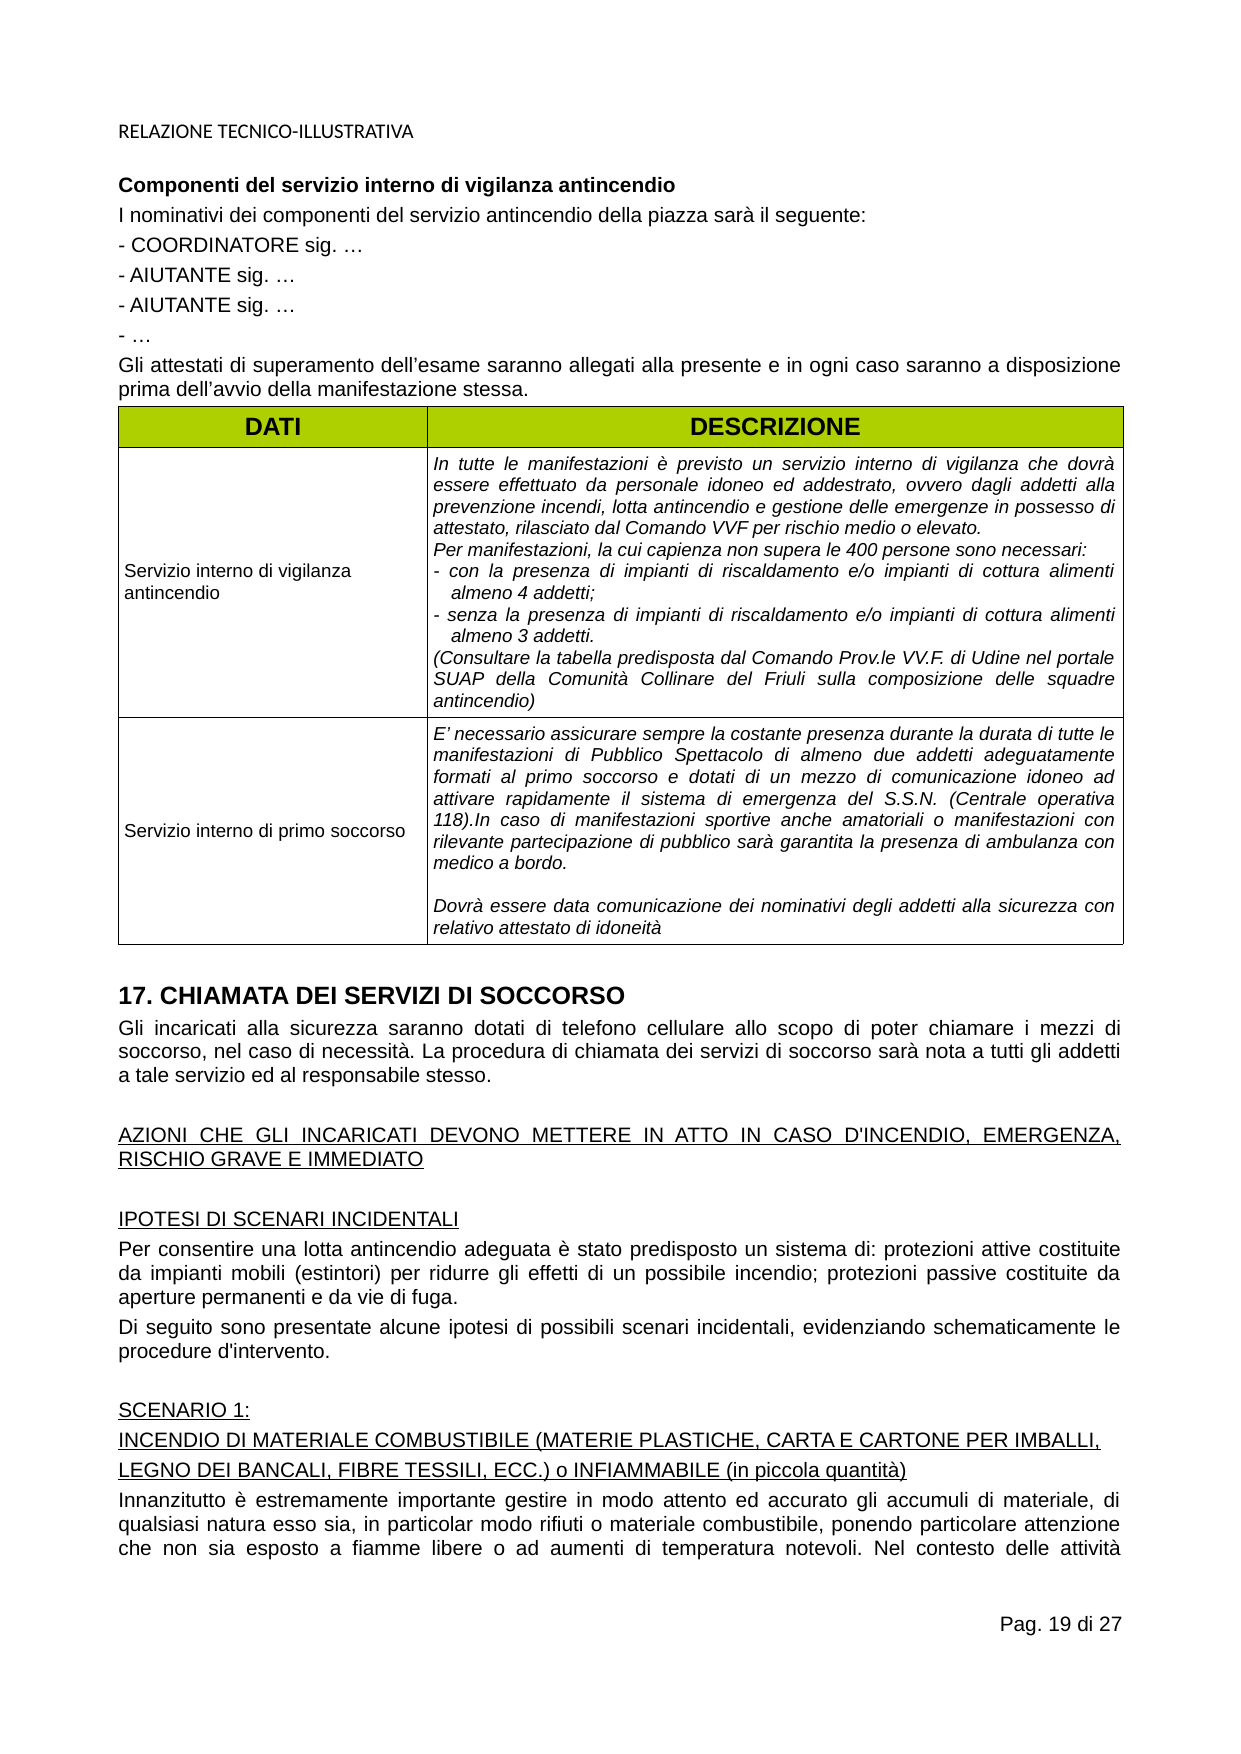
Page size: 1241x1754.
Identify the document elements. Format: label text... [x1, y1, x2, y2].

text IPOTESI DI SCENARI INCIDENTALI [118, 1207, 1122, 1231]
text I nominativi dei componenti del servizio antincendio della piazza sarà il seguente: [118, 203, 1122, 227]
table_header DATI [119, 407, 427, 447]
text Gli attestati di superamento dell’esame saranno allegati alla presente e in ogni caso saranno a disposizione prima dell’avvio della manifestazione stessa. [118, 352, 1122, 400]
text - AIUTANTE sig. … [118, 293, 1122, 317]
text Gli incaricati alla sicurezza saranno dotati di telefono cellulare allo scopo di poter chiamare i mezzi di soccorso, nel caso di necessità. La procedura di chiamata dei servizi di soccorso sarà nota a tutti gli addetti a tale servizio ed al responsabile stesso. [118, 1015, 1122, 1087]
text Innanzitutto è estremamente importante gestire in modo attento ed accurato gli accumuli di materiale, di qualsiasi natura esso sia, in particolar modo rifiuti o materiale combustibile, ponendo particolare attenzione che non sia esposto a fiamme libere o ad aumenti di temperatura notevoli. Nel contesto delle attività [118, 1488, 1122, 1560]
text - COORDINATORE sig. … [118, 233, 1122, 257]
text LEGNO DEI BANCALI, FIBRE TESSILI, ECC.) o INFIAMMABILE (in piccola quantità) [118, 1458, 1122, 1482]
table_header DESCRIZIONE [428, 407, 1123, 447]
text - … [118, 322, 1122, 346]
text - AIUTANTE sig. … [118, 263, 1122, 287]
table_cell Servizio interno di primo soccorso [119, 718, 427, 944]
table_cell Servizio interno di vigilanza antincendio [119, 448, 427, 717]
text INCENDIO DI MATERIALE COMBUSTIBILE (MATERIE PLASTICHE, CARTA E CARTONE PER IMBALLI, [118, 1428, 1122, 1452]
text Per consentire una lotta antincendio adeguata è stato predisposto un sistema di: protezioni attive costituite da impianti mobili (estintori) per ridurre gli effetti di un possibile incendio; protezioni passive costituite da aperture permanenti e da vie di fuga. [118, 1237, 1122, 1308]
table_cell In tutte le manifestazioni è previsto un servizio interno di vigilanza che dovrà essere effettuato da personale idoneo ed addestrato, ovvero dagli addetti alla prevenzione incendi, lotta antincendio e gestione delle emergenze in possesso di attestato, rilasciato dal Comando VVF per rischio medio o elevato. Per manifestazioni, la cui capienza non supera le 400 persone sono necessari: - con la presenza di impianti di riscaldamento e/o impianti di cottura alimenti almeno 4 addetti; - senza la presenza di impianti di riscaldamento e/o impianti di cottura alimenti almeno 3 addetti. (Consultare la tabella predisposta dal Comando Prov.le VV.F. di Udine nel portale SUAP della Comunità Collinare del Friuli sulla composizione delle squadre antincendio) [428, 448, 1123, 717]
table_cell E’ necessario assicurare sempre la costante presenza durante la durata di tutte le manifestazioni di Pubblico Spettacolo di almeno due addetti adeguatamente formati al primo soccorso e dotati di un mezzo di comunicazione idoneo ad attivare rapidamente il sistema di emergenza del S.S.N. (Centrale operativa 118).In caso di manifestazioni sportive anche amatoriali o manifestazioni con rilevante partecipazione di pubblico sarà garantita la presenza di ambulanza con medico a bordo. Dovrà essere data comunicazione dei nominativi degli addetti alla sicurezza con relativo attestato di idoneità [428, 718, 1123, 944]
text AZIONI CHE GLI INCARICATI DEVONO METTERE IN ATTO IN CASO D'INCENDIO, EMERGENZA, RISCHIO GRAVE E IMMEDIATO [118, 1123, 1122, 1171]
text Di seguito sono presentate alcune ipotesi di possibili scenari incidentali, evidenziando schematicamente le procedure d'intervento. [118, 1314, 1122, 1362]
text SCENARIO 1: [118, 1398, 1122, 1422]
text Componenti del servizio interno di vigilanza antincendio [118, 173, 1122, 197]
text 17. CHIAMATA DEI SERVIZI DI SOCCORSO [118, 981, 1122, 1009]
